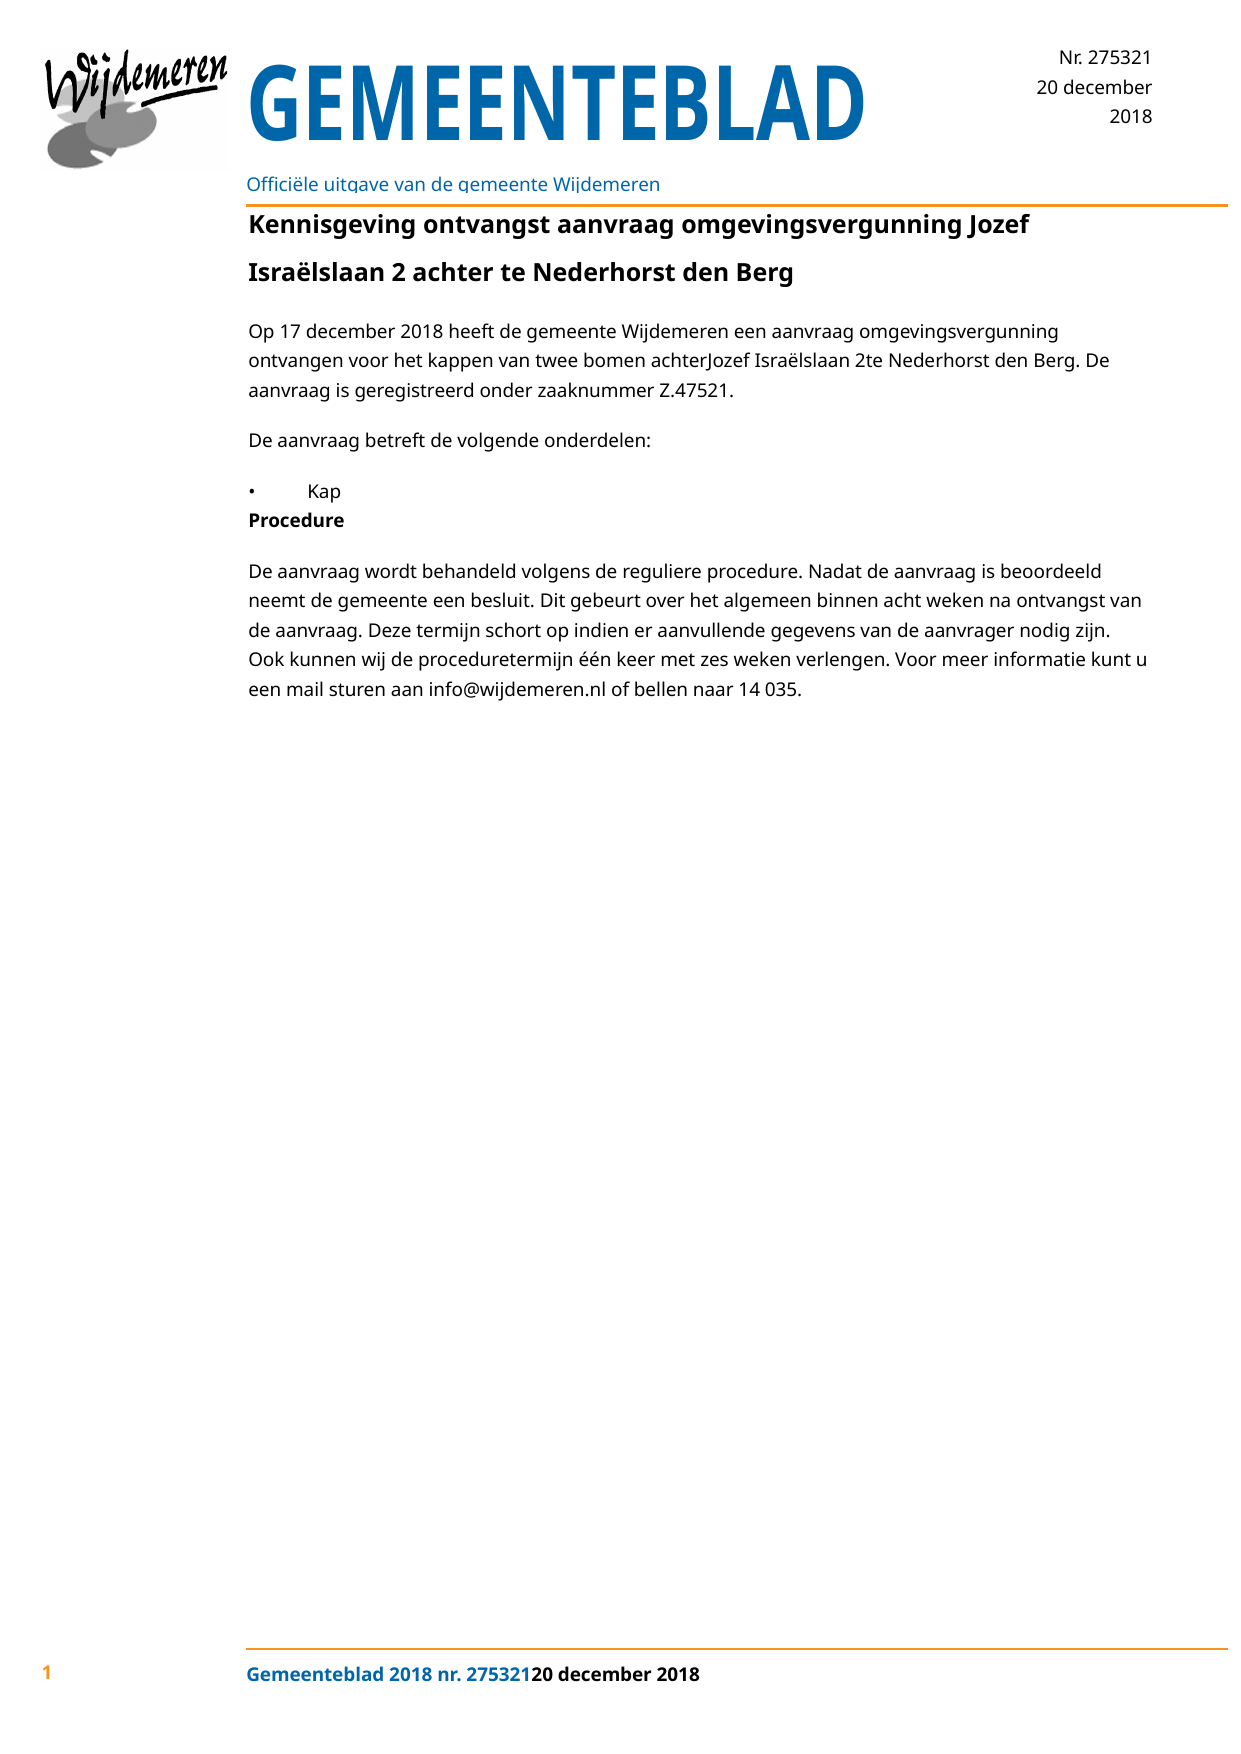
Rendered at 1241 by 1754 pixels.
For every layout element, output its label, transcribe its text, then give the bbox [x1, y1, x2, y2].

text Op 17 december 2018 heeft de gemeente Wijdemeren een aanvraag omgevingsvergunning ontvangen voor het kappen van twee bomen achterJozef Israëlslaan 2te Nederhorst den Berg. De aanvraag is geregistreerd onder zaaknummer Z.47521. [248, 318, 1152, 403]
text De aanvraag wordt behandeld volgens de reguliere procedure. Nadat de aanvraag is beoordeeld neemt de gemeente een besluit. Dit gebeurt over het algemeen binnen acht weken na ontvangst van de aanvraag. Deze termijn schort op indien er aanvullende gegevens van de aanvrager nodig zijn. Ook kunnen wij de proceduretermijn één keer met zes weken verlengen. Voor meer informatie kunt u een mail sturen aan info@wijdemeren.nl of bellen naar 14 035. [248, 558, 1152, 702]
text Kennisgeving ontvangst aanvraag omgevingsvergunning Jozef Israëlslaan 2 achter te Nederhorst den Berg [248, 207, 1152, 288]
picture [41, 47, 231, 172]
list Kap [248, 478, 1152, 504]
text Procedure [248, 507, 1152, 533]
text De aanvraag betreft de volgende onderdelen: [248, 427, 1152, 453]
